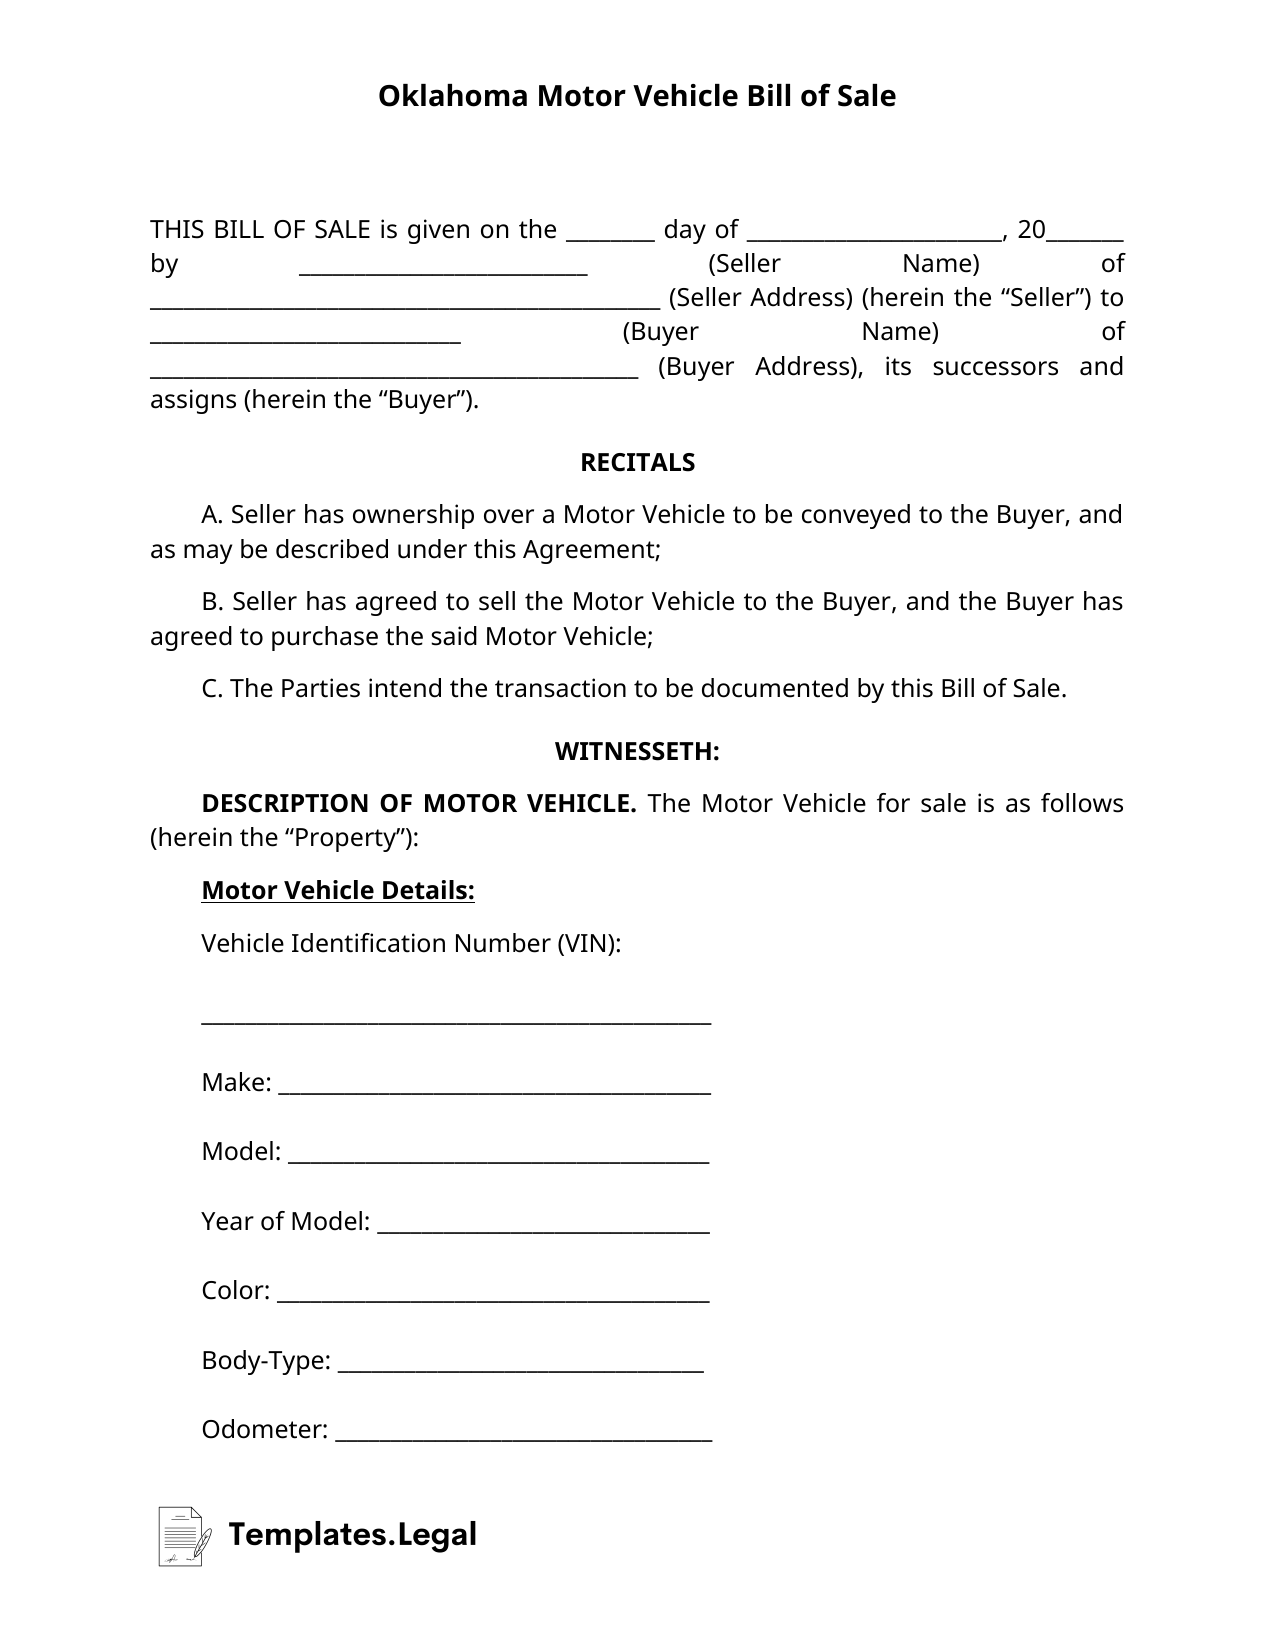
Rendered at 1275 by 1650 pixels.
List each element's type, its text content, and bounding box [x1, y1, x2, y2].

text B. Seller has agreed to sell the Motor Vehicle to the Buyer, and the Buyer has agreed to purchase the said Motor Vehicle; [150, 584, 1125, 652]
text Motor Vehicle Details: [150, 873, 1125, 907]
text RECITALS [150, 444, 1125, 478]
text ______________________________________________ [150, 995, 1125, 1029]
text A. Seller has ownership over a Motor Vehicle to be conveyed to the Buyer, and as may be described under this Agreement; [150, 497, 1125, 565]
text Oklahoma Motor Vehicle Bill of Sale [150, 75, 1125, 115]
text Model: ______________________________________ [150, 1134, 1125, 1168]
text THIS BILL OF SALE is given on the ________ day of _______________________, 20_______ by __________________________ (Seller Name) of ______________________________________________ (Seller Address) (herein the “Seller”) to ____________________________ (Buyer Name) of ____________________________________________ (Buyer Address), its successors and assigns (herein the “Buyer”). [150, 212, 1125, 416]
text Color: _______________________________________ [150, 1273, 1125, 1307]
text Odometer: __________________________________ [150, 1412, 1125, 1446]
text DESCRIPTION OF MOTOR VEHICLE. The Motor Vehicle for sale is as follows (herein the “Property”): [150, 786, 1125, 854]
text Make: _______________________________________ [150, 1064, 1125, 1099]
text WITNESSETH: [150, 733, 1125, 767]
text Body-Type: _________________________________ [150, 1342, 1125, 1377]
text Vehicle Identification Number (VIN): [150, 926, 1125, 960]
text C. The Parties intend the transaction to be documented by this Bill of Sale. [150, 671, 1125, 705]
text Year of Model: ______________________________ [150, 1203, 1125, 1238]
